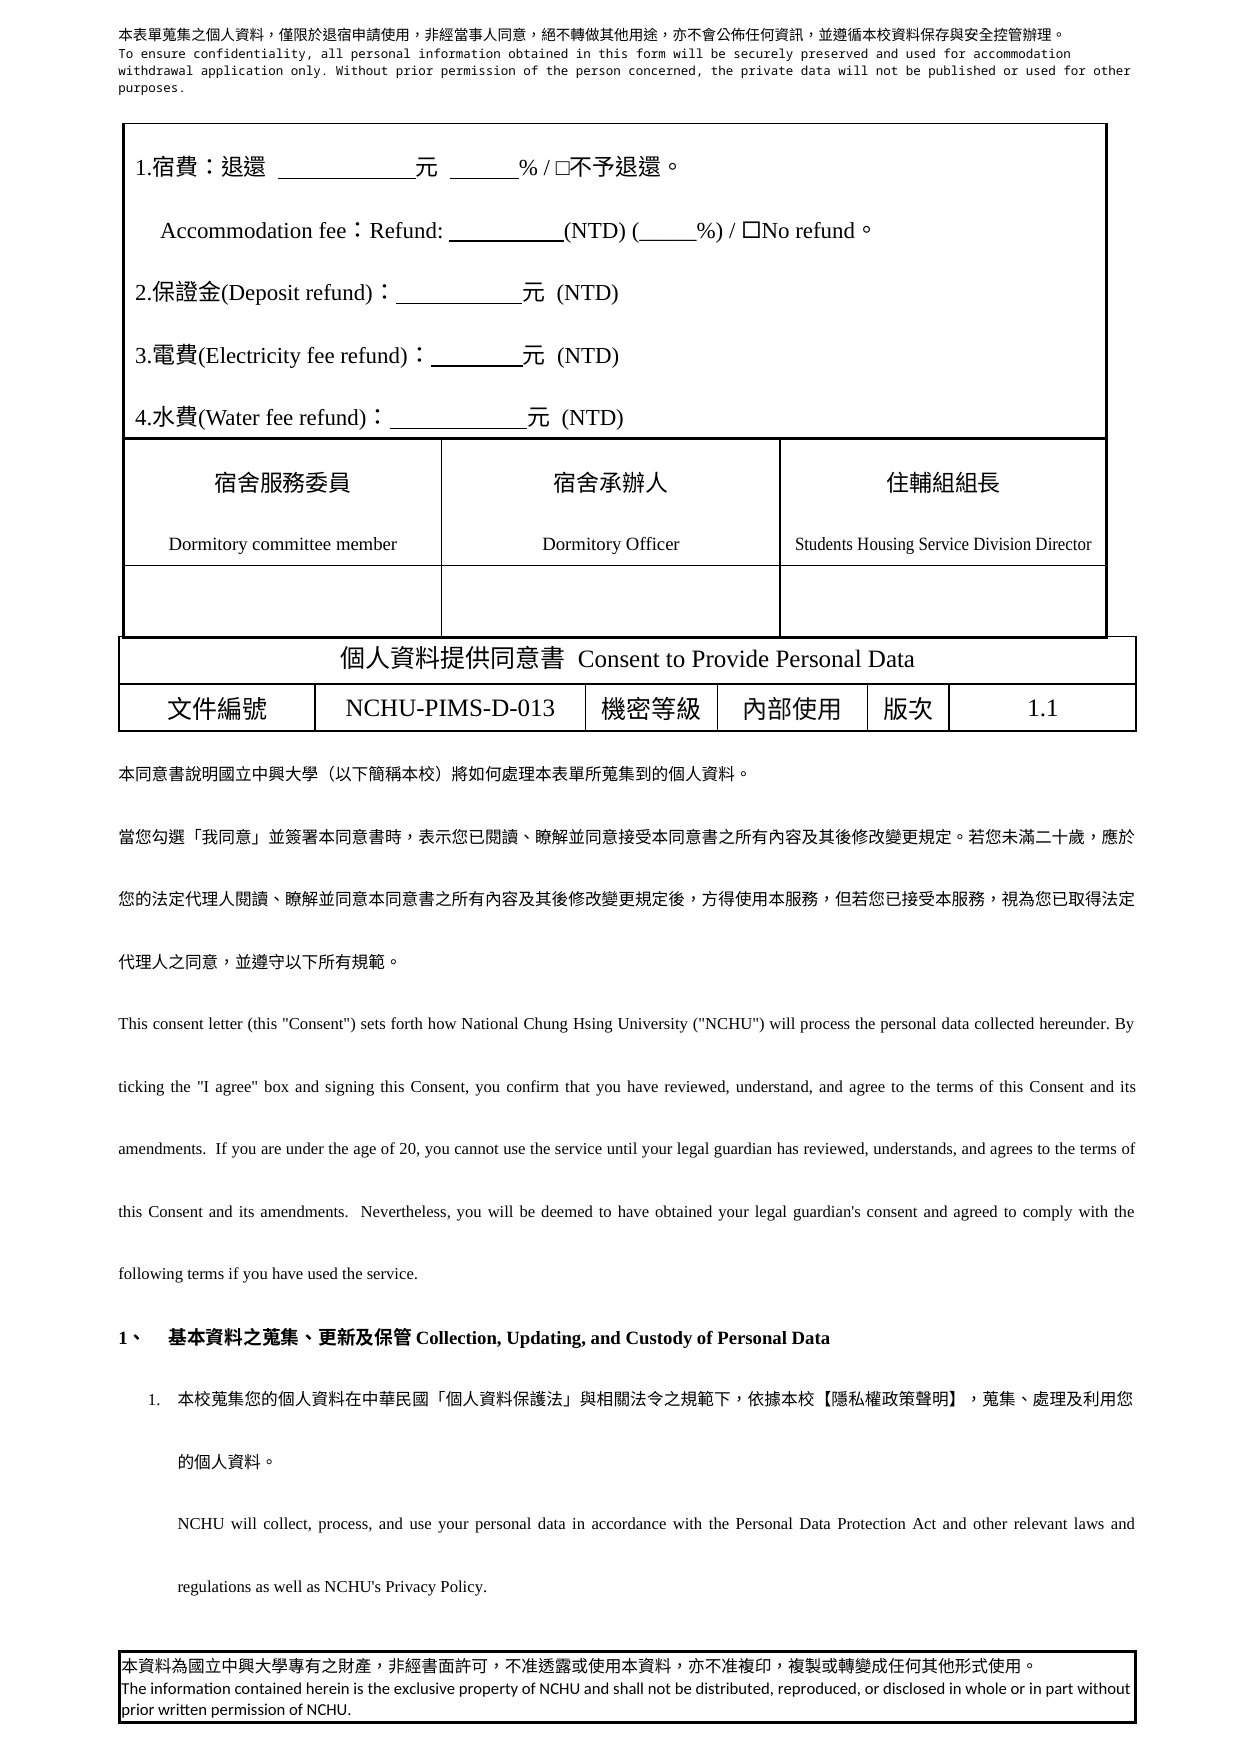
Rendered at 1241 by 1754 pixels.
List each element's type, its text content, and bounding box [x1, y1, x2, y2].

text This consent letter (this "Consent") sets forth how National Chung Hsing University ("NCHU") will process the personal data collected hereunder. By ticking the "I agree" box and signing this Consent, you confirm that you have reviewed, understand, and agree to the terms of this Consent and its amendments. If you are under the age of 20, you cannot use the service until your legal guardian has reviewed, understands, and agrees to the terms of this Consent and its amendments. Nevertheless, you will be deemed to have obtained your legal guardian's consent and agreed to comply with the following terms if you have used the service. [118, 982, 1137, 1294]
list 基本資料之蒐集、更新及保管Collection, Updating, and Custody of Personal Data [118, 1294, 1137, 1357]
text NCHU will collect, process, and use your personal data in accordance with the Personal Data Protection Act and other relevant laws and regulations as well as NCHU's Privacy Policy. [177, 1482, 1137, 1607]
table_cell 內部使用 [718, 685, 867, 730]
table_cell 1.宿費：退還 元 % / □不予退還。 Accommodation fee：Refund: (NTD) (_____%) / No refund。 2.保證金(Deposit refund)： 元 (NTD) 3.電費(Electricity fee refund)： 元 (NTD) 4.水費(Water fee refund)： 元 (NTD) [125, 124, 1105, 437]
list 本校蒐集您的個人資料在中華民國「個人資料保護法」與相關法令之規範下，依據本校【隱私權政策聲明】，蒐集、處理及利用您的個人資料。 [148, 1357, 1137, 1482]
table_cell 宿舍承辦人 Dormitory Officer [442, 440, 779, 565]
table_cell NCHU-PIMS-D-013 [316, 685, 585, 730]
table_cell [125, 566, 441, 636]
text 當您勾選「我同意」並簽署本同意書時，表示您已閱讀、瞭解並同意接受本同意書之所有內容及其後修改變更規定。若您未滿二十歲，應於您的法定代理人閱讀、瞭解並同意本同意書之所有內容及其後修改變更規定後，方得使用本服務，但若您已接受本服務，視為您已取得法定代理人之同意，並遵守以下所有規範。 [118, 794, 1137, 982]
table_cell [442, 566, 779, 636]
table_cell [1108, 437, 1136, 565]
table_cell 版次 [868, 685, 948, 730]
table_cell 文件編號 [120, 685, 314, 730]
table_cell 個人資料提供同意書 Consent to Provide Personal Data [120, 637, 1135, 683]
table_cell 宿舍服務委員 Dormitory committee member [125, 440, 441, 565]
table_cell 住輔組組長 Students Housing Service Division Director [781, 440, 1105, 565]
table_cell [1108, 123, 1136, 437]
text 本同意書說明國立中興大學（以下簡稱本校）將如何處理本表單所蒐集到的個人資料。 [118, 732, 1137, 794]
table_cell 1.1 [950, 685, 1135, 730]
table_cell [781, 566, 1105, 636]
table_cell [1108, 565, 1136, 636]
table_cell 機密等級 [586, 685, 717, 730]
